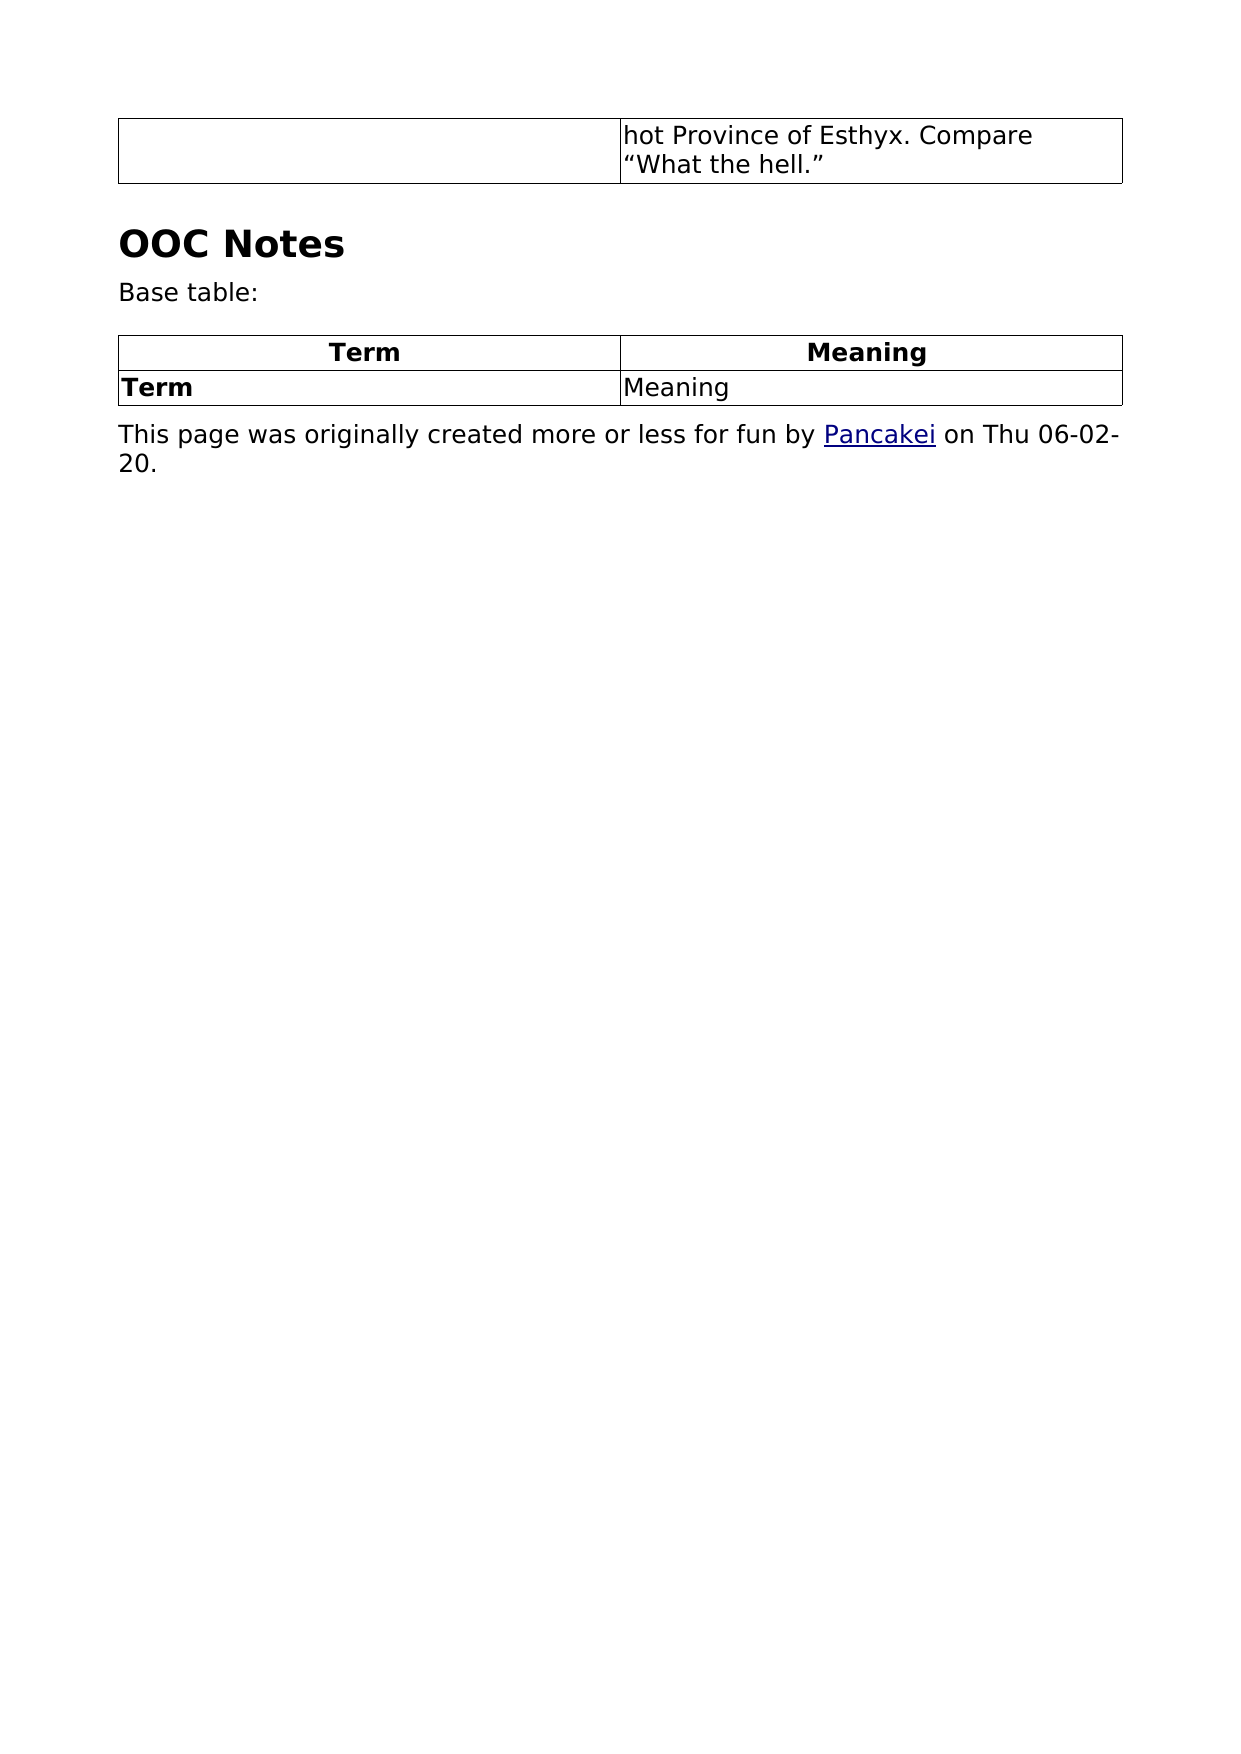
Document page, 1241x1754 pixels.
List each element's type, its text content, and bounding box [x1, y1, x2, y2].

text This page was originally created more or less for fun by Pancakei on Thu 06-02-20. [118, 420, 1122, 478]
table_cell Meaning [621, 371, 1122, 405]
text Base table: [118, 278, 1122, 308]
table_header Meaning [621, 336, 1122, 370]
table_header Term [119, 336, 620, 370]
table_cell Term [119, 371, 620, 405]
table_cell [119, 119, 620, 182]
subtitle OOC Notes [118, 222, 1122, 266]
table_cell hot Province of Esthyx. Compare “What the hell.” [621, 119, 1122, 182]
